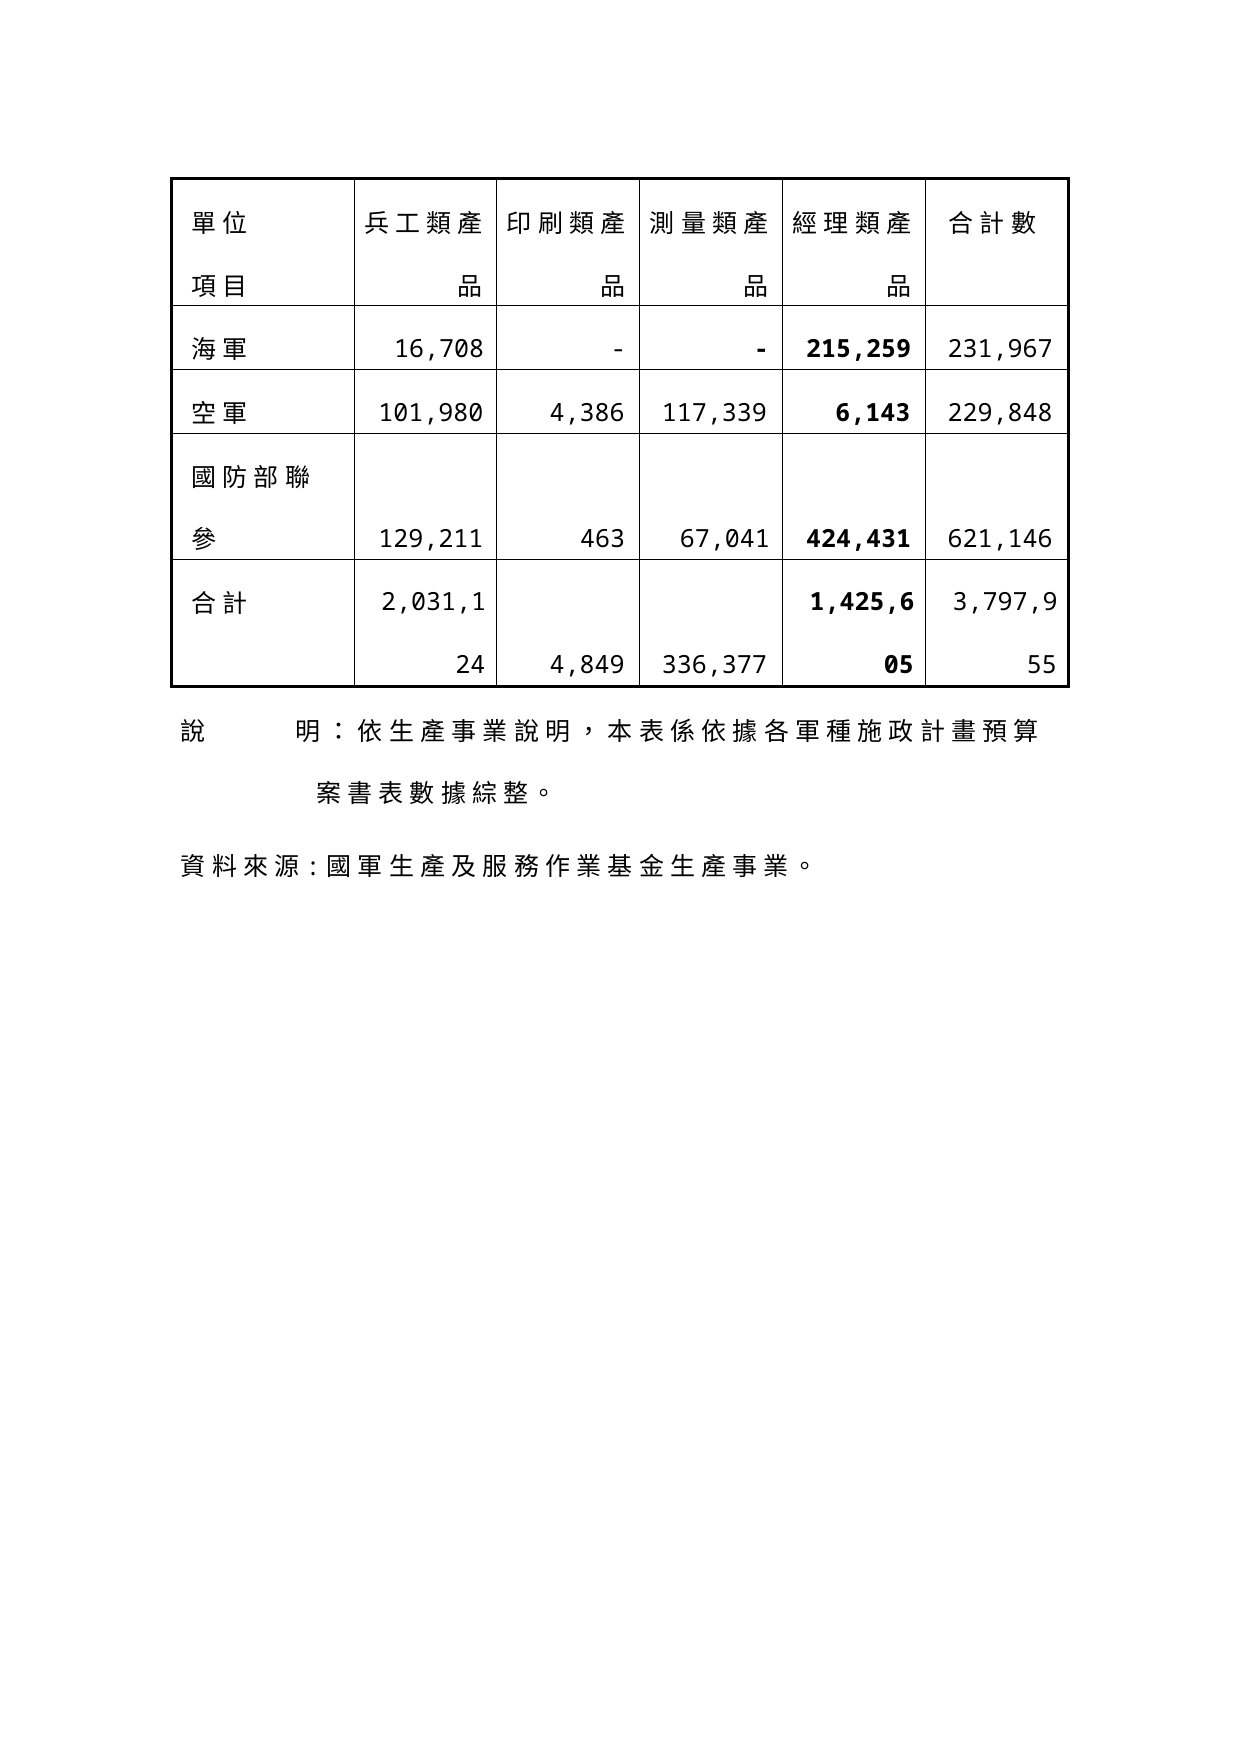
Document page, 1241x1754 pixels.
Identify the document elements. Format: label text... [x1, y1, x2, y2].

table_cell 231,967 [926, 306, 1067, 369]
table_cell 6,143 [783, 370, 925, 432]
table_cell 合計 [173, 560, 354, 684]
text 資料來源:國軍生產及服務作業基金生產事業。 [177, 813, 1063, 875]
table_cell 3,797,955 [926, 560, 1067, 684]
table_cell 67,041 [640, 434, 782, 558]
table_header 兵工類產品 [355, 180, 496, 305]
text 說 明：依生產事業說明，本表係依據各軍種施政計畫預算案書表數據綜整。 [177, 688, 1063, 813]
table_cell 336,377 [640, 560, 782, 684]
table_cell 2,031,124 [355, 560, 496, 684]
table_cell 海軍 [173, 306, 354, 369]
table_cell 4,849 [497, 560, 639, 684]
table_cell 16,708 [355, 306, 496, 369]
table_cell - [640, 306, 782, 369]
table_cell 4,386 [497, 370, 639, 432]
table_cell 229,848 [926, 370, 1067, 432]
table_header 印刷類產品 [497, 180, 639, 305]
table_header 合計數 [926, 180, 1067, 305]
table_header 測量類產品 [640, 180, 782, 305]
table_cell - [497, 306, 639, 369]
table_cell 117,339 [640, 370, 782, 432]
table_cell 129,211 [355, 434, 496, 558]
table_cell 空軍 [173, 370, 354, 432]
table_cell 621,146 [926, 434, 1067, 558]
table_cell 國防部聯參 [173, 434, 354, 558]
table_header 經理類產品 [783, 180, 925, 305]
table_header 單位 項目 [173, 180, 354, 305]
table_cell 424,431 [783, 434, 925, 558]
table_cell 463 [497, 434, 639, 558]
table_cell 101,980 [355, 370, 496, 432]
table_cell 1,425,605 [783, 560, 925, 684]
table_cell 215,259 [783, 306, 925, 369]
